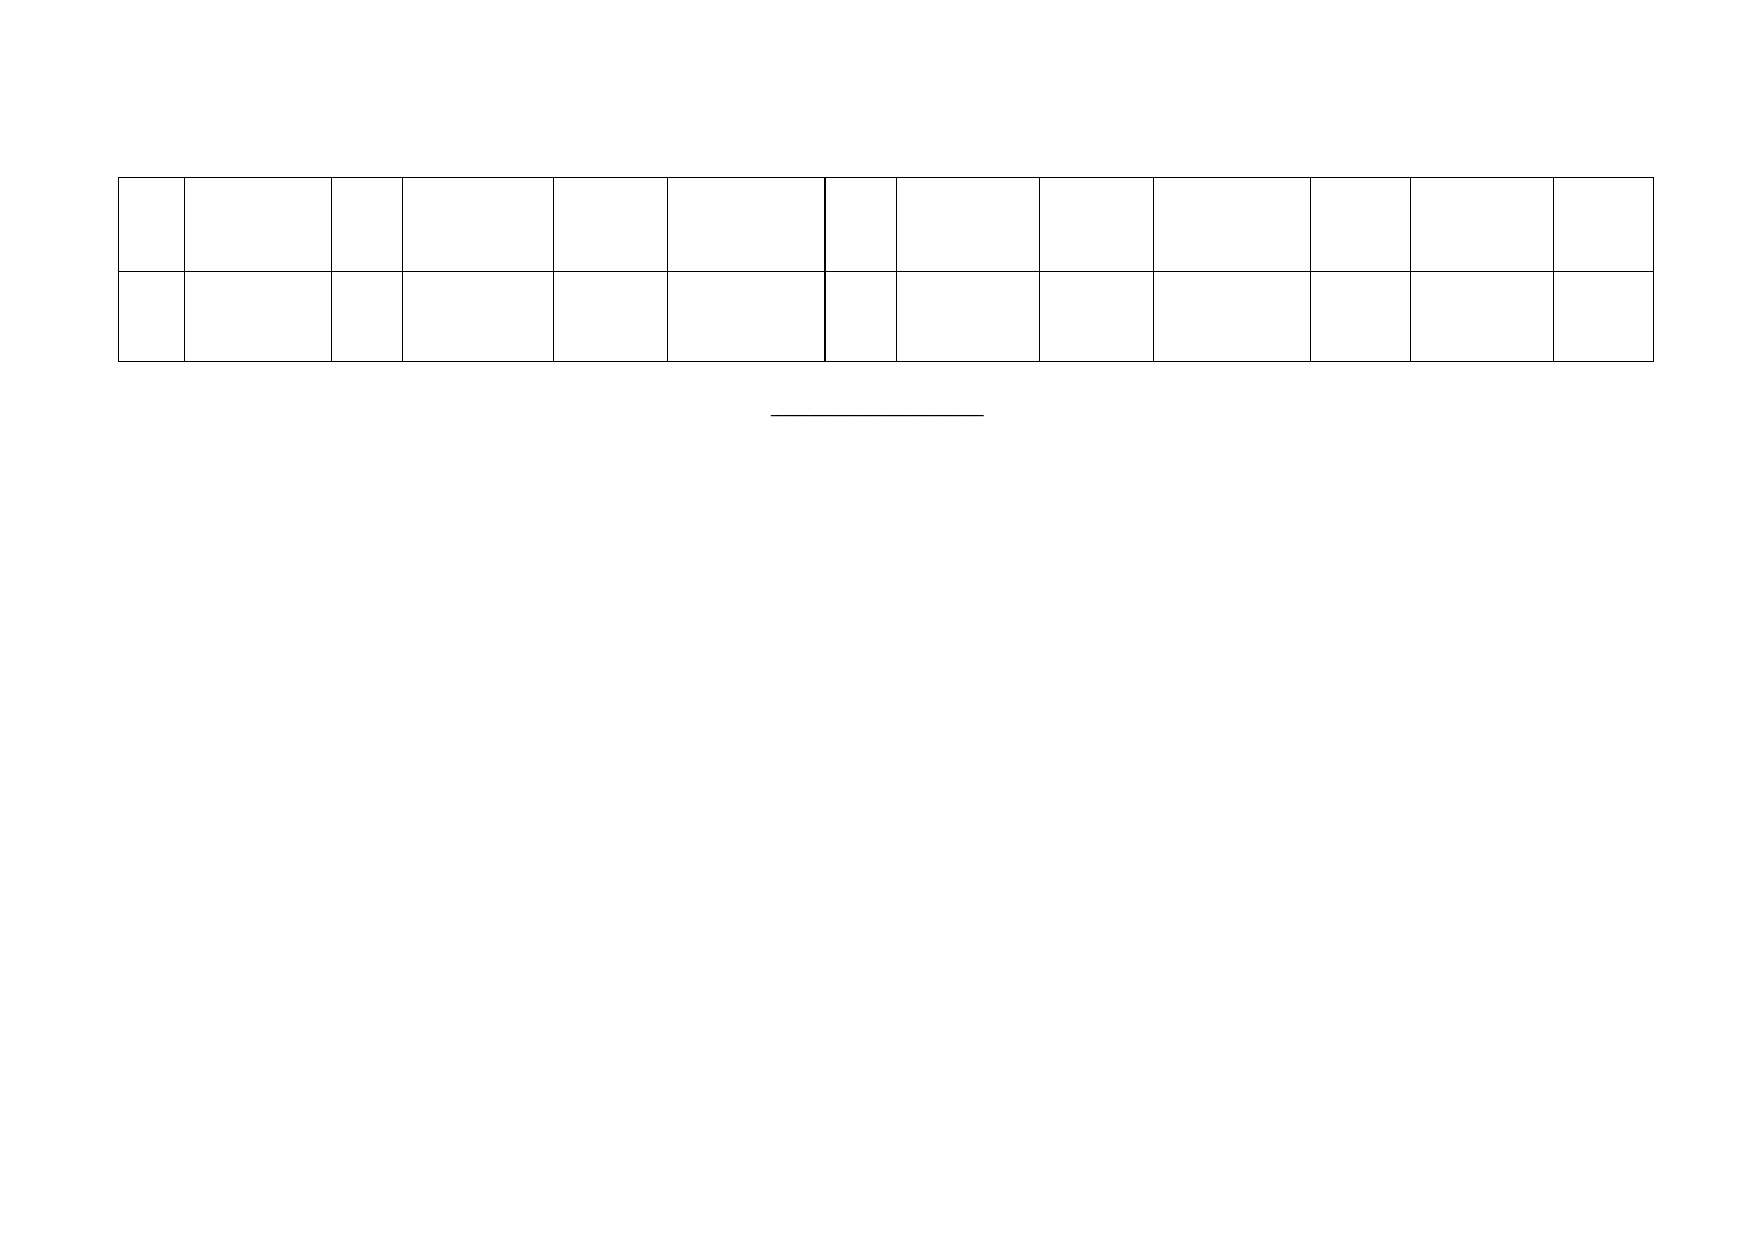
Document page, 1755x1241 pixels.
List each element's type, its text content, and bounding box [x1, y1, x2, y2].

table_cell [1554, 272, 1653, 361]
table_cell [185, 178, 331, 271]
table_cell [897, 178, 1039, 271]
table_cell [332, 272, 402, 361]
table_cell [1411, 272, 1553, 361]
table_cell [897, 272, 1039, 361]
table_cell [826, 272, 896, 361]
table_cell [1554, 178, 1653, 271]
table_cell [826, 178, 896, 271]
table_cell [1040, 178, 1153, 271]
table_cell [1311, 178, 1410, 271]
table_cell [1154, 178, 1310, 271]
table_cell [668, 272, 824, 361]
table_cell [1154, 272, 1310, 361]
table_cell [403, 178, 553, 271]
table_cell [1040, 272, 1153, 361]
table_cell [119, 272, 184, 361]
table_cell [332, 178, 402, 271]
table_cell [1311, 272, 1410, 361]
table_cell [403, 272, 553, 361]
table_cell [119, 178, 184, 271]
table_cell [668, 178, 824, 271]
table_cell [185, 272, 331, 361]
table_cell [554, 272, 667, 361]
table_cell [1411, 178, 1553, 271]
table_cell [554, 178, 667, 271]
text _________________ [118, 390, 1636, 419]
